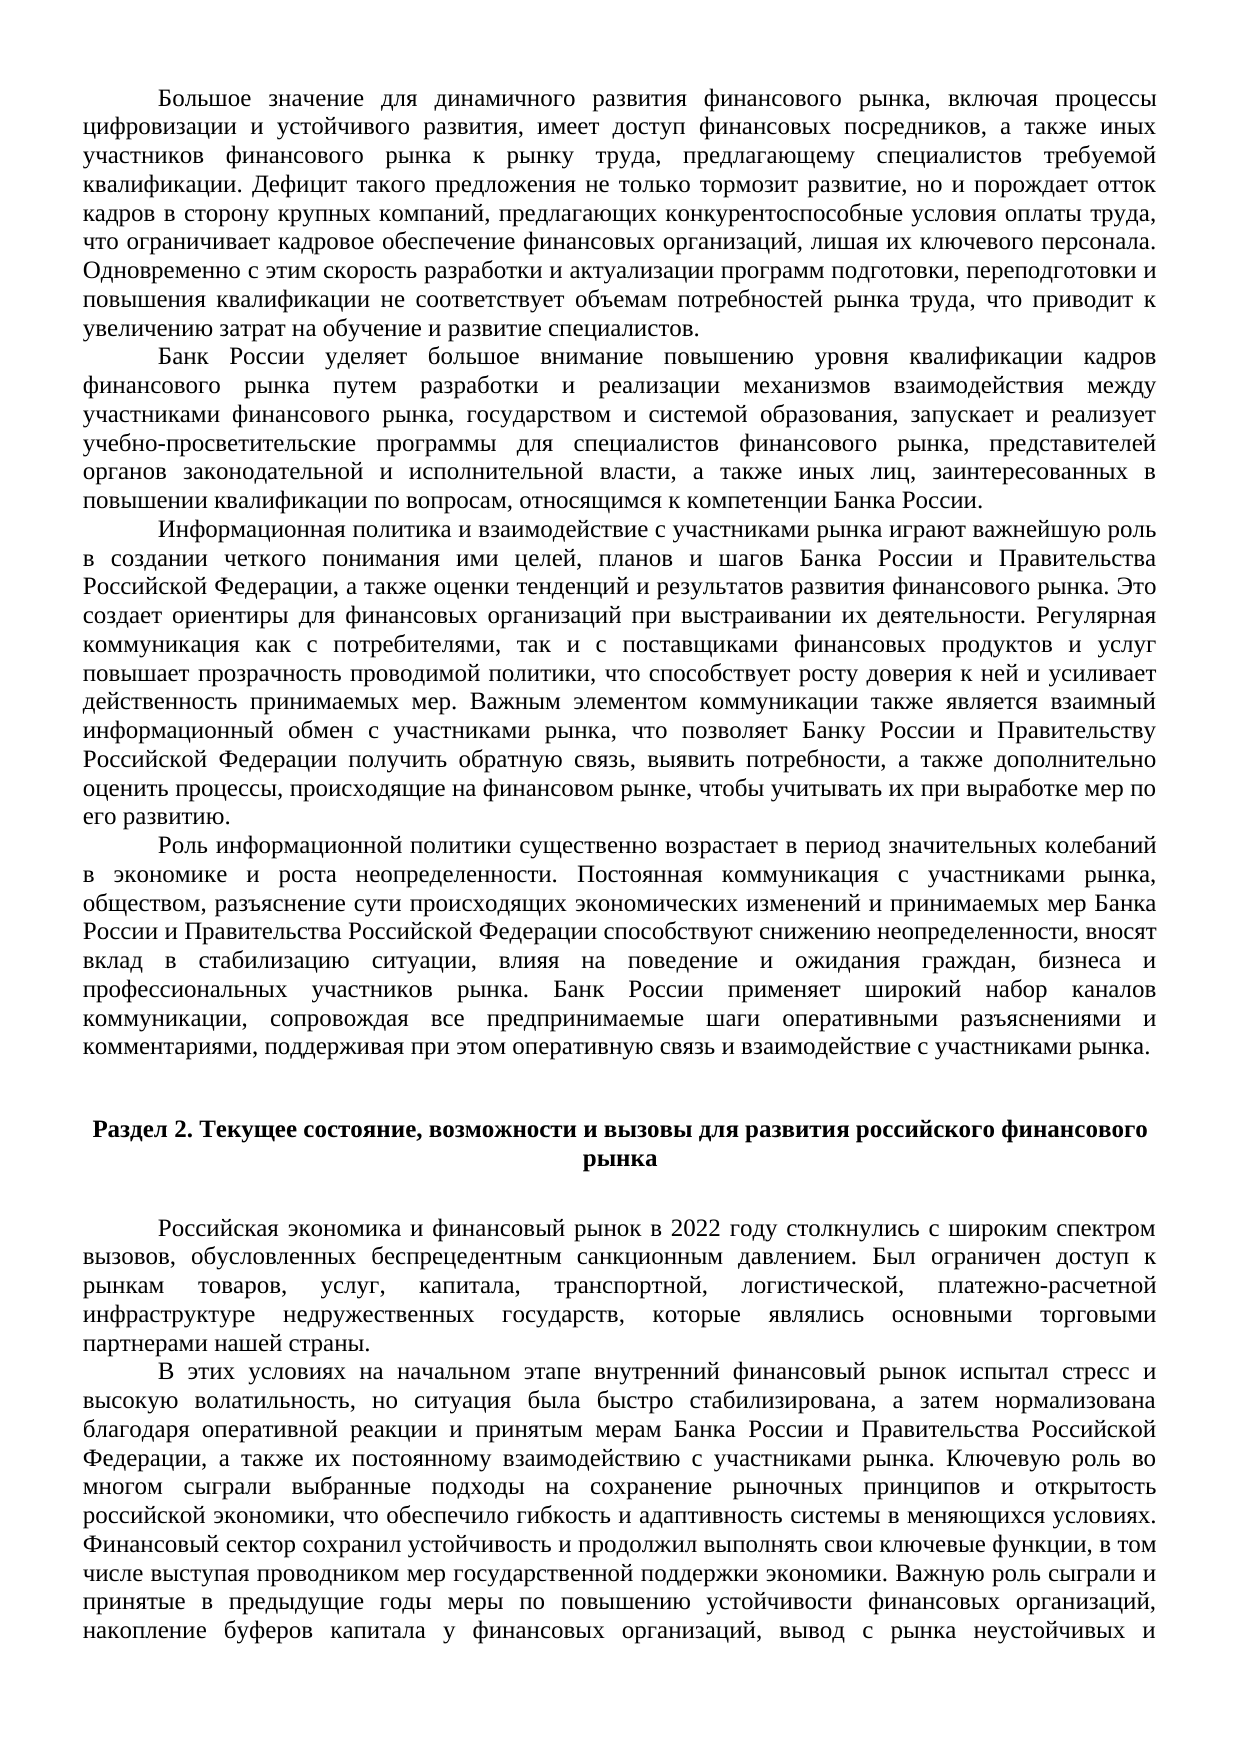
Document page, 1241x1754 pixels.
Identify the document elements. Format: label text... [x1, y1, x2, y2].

text Информационная политика и взаимодействие с участниками рынка играют важнейшую роль в создании четкого понимания ими целей, планов и шагов Банка России и Правительства Российской Федерации, а также оценки тенденций и результатов развития финансового рынка. Это создает ориентиры для финансовых организаций при выстраивании их деятельности. Регулярная коммуникация как с потребителями, так и с поставщиками финансовых продуктов и услуг повышает прозрачность проводимой политики, что способствует росту доверия к ней и усиливает действенность принимаемых мер. Важным элементом коммуникации также является взаимный информационный обмен с участниками рынка, что позволяет Банку России и Правительству Российской Федерации получить обратную связь, выявить потребности, а также дополнительно оценить процессы, происходящие на финансовом рынке, чтобы учитывать их при выработке мер по его развитию. [83, 514, 1157, 830]
subtitle Раздел 2. Текущее состояние, возможности и вызовы для развития российского финансового рынка [83, 1114, 1157, 1171]
text В этих условиях на начальном этапе внутренний финансовый рынок испытал стресс и высокую волатильность, но ситуация была быстро стабилизирована, а затем нормализована благодаря оперативной реакции и принятым мерам Банка России и Правительства Российской Федерации, а также их постоянному взаимодействию с участниками рынка. Ключевую роль во многом сыграли выбранные подходы на сохранение рыночных принципов и открытость российской экономики, что обеспечило гибкость и адаптивность системы в меняющихся условиях. Финансовый сектор сохранил устойчивость и продолжил выполнять свои ключевые функции, в том числе выступая проводником мер государственной поддержки экономики. Важную роль сыграли и принятые в предыдущие годы меры по повышению устойчивости финансовых организаций, накопление буферов капитала у финансовых организаций, вывод с рынка неустойчивых и [83, 1356, 1157, 1644]
text Большое значение для динамичного развития финансового рынка, включая процессы цифровизации и устойчивого развития, имеет доступ финансовых посредников, а также иных участников финансового рынка к рынку труда, предлагающему специалистов требуемой квалификации. Дефицит такого предложения не только тормозит развитие, но и порождает отток кадров в сторону крупных компаний, предлагающих конкурентоспособные условия оплаты труда, что ограничивает кадровое обеспечение финансовых организаций, лишая их ключевого персонала. Одновременно с этим скорость разработки и актуализации программ подготовки, переподготовки и повышения квалификации не соответствует объемам потребностей рынка труда, что приводит к увеличению затрат на обучение и развитие специалистов. [83, 83, 1157, 341]
text Банк России уделяет большое внимание повышению уровня квалификации кадров финансового рынка путем разработки и реализации механизмов взаимодействия между участниками финансового рынка, государством и системой образования, запускает и реализует учебно-просветительские программы для специалистов финансового рынка, представителей органов законодательной и исполнительной власти, а также иных лиц, заинтересованных в повышении квалификации по вопросам, относящимся к компетенции Банка России. [83, 341, 1157, 514]
text Роль информационной политики существенно возрастает в период значительных колебаний в экономике и роста неопределенности. Постоянная коммуникация с участниками рынка, обществом, разъяснение сути происходящих экономических изменений и принимаемых мер Банка России и Правительства Российской Федерации способствуют снижению неопределенности, вносят вклад в стабилизацию ситуации, влияя на поведение и ожидания граждан, бизнеса и профессиональных участников рынка. Банк России применяет широкий набор каналов коммуникации, сопровождая все предпринимаемые шаги оперативными разъяснениями и комментариями, поддерживая при этом оперативную связь и взаимодействие с участниками рынка. [83, 830, 1157, 1060]
text Российская экономика и финансовый рынок в 2022 году столкнулись с широким спектром вызовов, обусловленных беспрецедентным санкционным давлением. Был ограничен доступ к рынкам товаров, услуг, капитала, транспортной, логистической, платежно-расчетной инфраструктуре недружественных государств, которые являлись основными торговыми партнерами нашей страны. [83, 1213, 1157, 1356]
